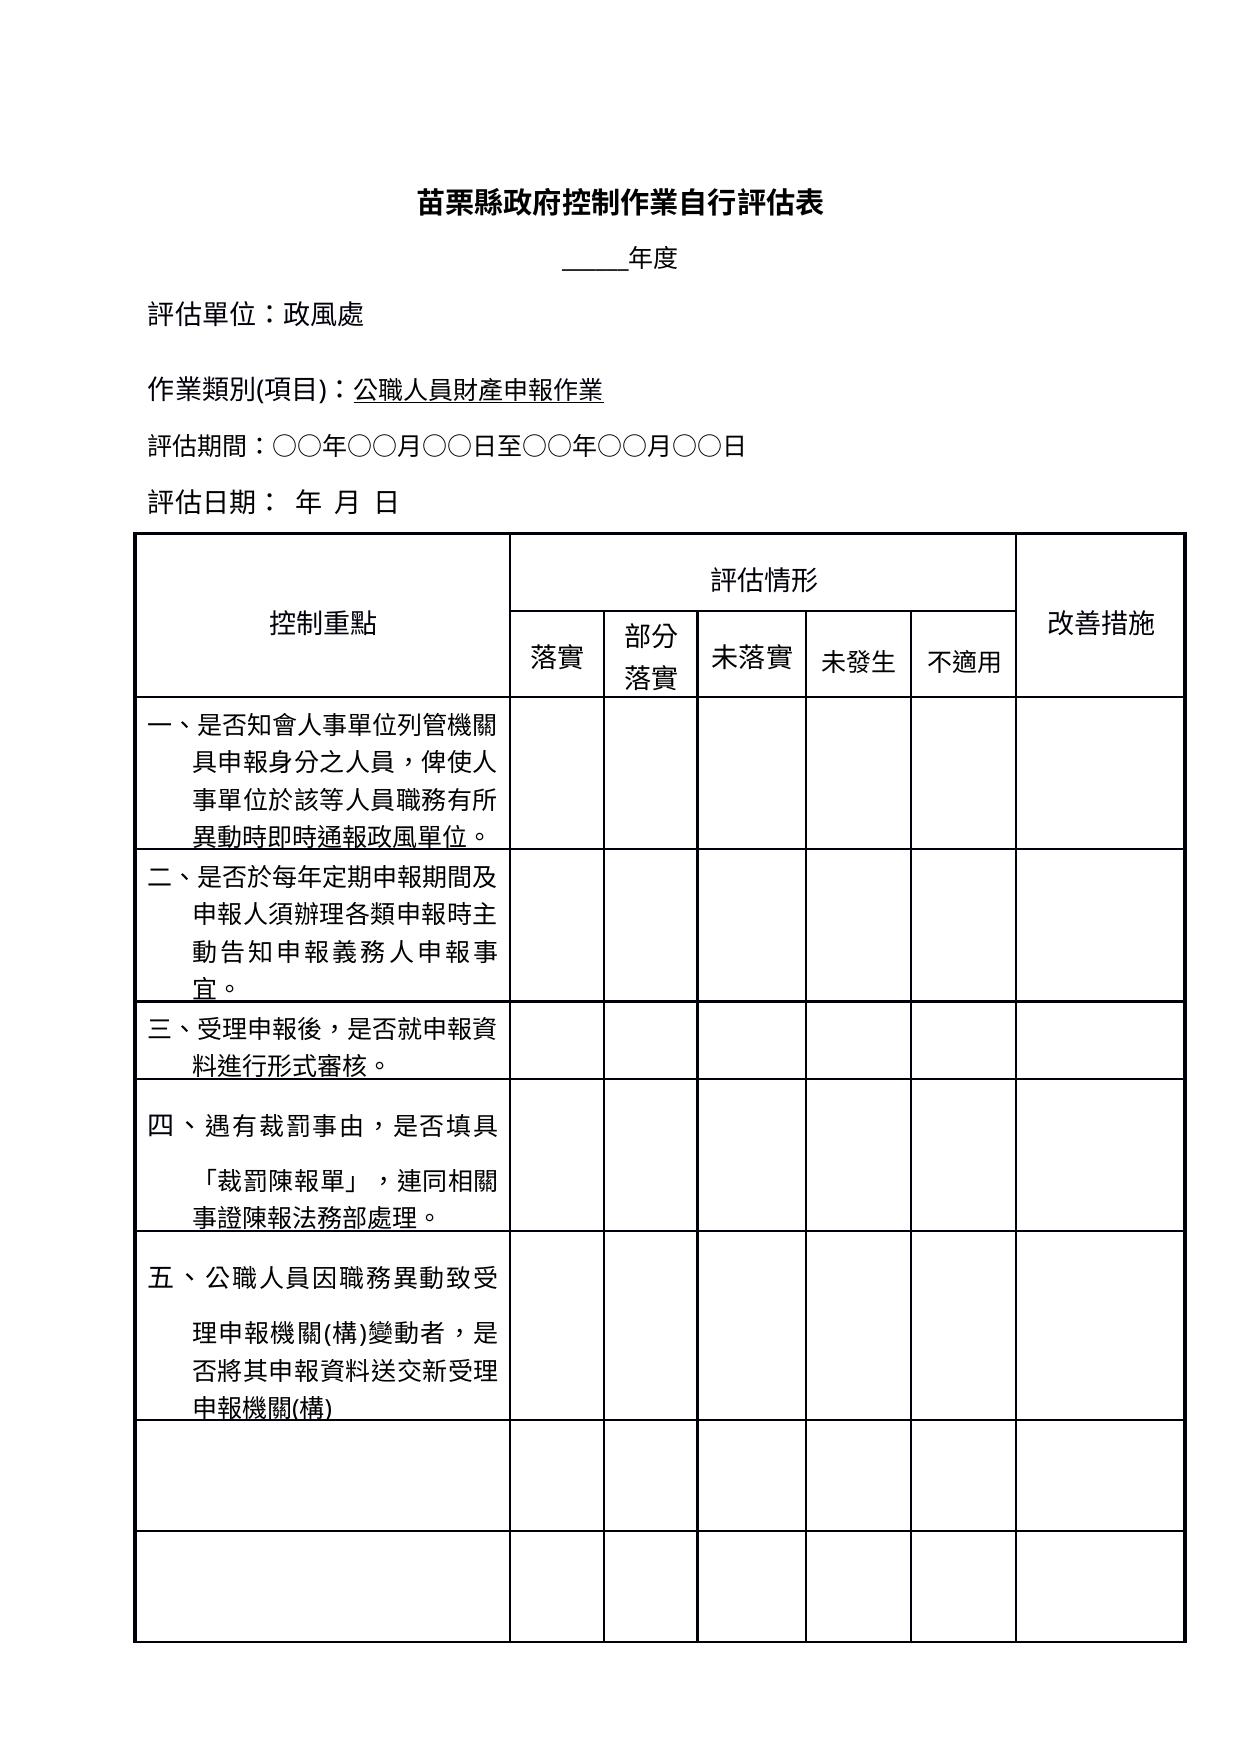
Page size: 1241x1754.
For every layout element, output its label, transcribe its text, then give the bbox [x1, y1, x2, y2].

table_cell [1017, 1080, 1183, 1229]
text 評估期間：○○年○○月○○日至○○年○○月○○日 [148, 419, 1092, 457]
table_cell [605, 1003, 696, 1077]
table_cell [1017, 850, 1183, 1000]
table_cell [807, 698, 910, 848]
table_cell [511, 1232, 603, 1419]
text 作業類別(項目)：公職人員財產申報作業 [148, 344, 1092, 419]
table_cell [699, 1080, 805, 1229]
table_header 改善措施 [1017, 535, 1183, 696]
table_cell [807, 1080, 910, 1229]
table_cell [511, 1003, 603, 1077]
table_cell [1017, 1003, 1183, 1077]
table_cell [605, 1421, 696, 1530]
table_cell [699, 1421, 805, 1530]
table_cell [511, 1532, 603, 1641]
table_header 評估情形 [511, 535, 1015, 610]
table_cell 一、是否知會人事單位列管機關具申報身分之人員，俾使人事單位於該等人員職務有所異動時即時通報政風單位。 [137, 698, 509, 848]
table_cell [605, 1232, 696, 1419]
table_cell [912, 1003, 1015, 1077]
table_cell 二、是否於每年定期申報期間及申報人須辦理各類申報時主動告知申報義務人申報事宜。 [137, 850, 509, 1000]
table_cell 部分落實 [605, 612, 696, 696]
table_cell [912, 698, 1015, 848]
table_cell [605, 850, 696, 1000]
table_cell [699, 1532, 805, 1641]
table_cell 落實 [511, 612, 603, 696]
table_cell [511, 1080, 603, 1229]
table_cell 未落實 [699, 612, 805, 696]
table_cell [605, 1532, 696, 1641]
table_cell 三、受理申報後，是否就申報資料進行形式審核。 [137, 1003, 509, 1077]
text 苗栗縣政府控制作業自行評估表 [148, 157, 1092, 232]
table_cell [912, 1232, 1015, 1419]
table_cell [1017, 698, 1183, 848]
table_cell [137, 1532, 509, 1641]
table_cell 五、公職人員因職務異動致受理申報機關(構)變動者，是否將其申報資料送交新受理申報機關(構) [137, 1232, 509, 1419]
text ______年度 [148, 232, 1092, 269]
table_cell [912, 1532, 1015, 1641]
table_cell [699, 698, 805, 848]
table_cell [699, 850, 805, 1000]
table_cell [511, 698, 603, 848]
table_cell [807, 1232, 910, 1419]
table_cell [912, 850, 1015, 1000]
table_cell [699, 1232, 805, 1419]
table_cell [1017, 1232, 1183, 1419]
text 評估日期： 年 月 日 [148, 457, 1092, 532]
table_cell [137, 1421, 509, 1530]
text 評估單位：政風處 [148, 269, 1092, 344]
table_cell [605, 698, 696, 848]
table_cell 未發生 [807, 612, 910, 696]
table_cell [511, 1421, 603, 1530]
table_cell [1017, 1532, 1183, 1641]
table_cell [912, 1080, 1015, 1229]
table_cell [912, 1421, 1015, 1530]
table_cell [699, 1003, 805, 1077]
table_cell [807, 850, 910, 1000]
table_cell [605, 1080, 696, 1229]
table_header 控制重點 [137, 535, 509, 696]
table_cell [511, 850, 603, 1000]
table_cell [807, 1003, 910, 1077]
table_cell [1017, 1421, 1183, 1530]
table_cell 不適用 [912, 612, 1015, 696]
table_cell [807, 1532, 910, 1641]
table_cell [807, 1421, 910, 1530]
table_cell 四、遇有裁罰事由，是否填具「裁罰陳報單」，連同相關事證陳報法務部處理。 [137, 1080, 509, 1229]
